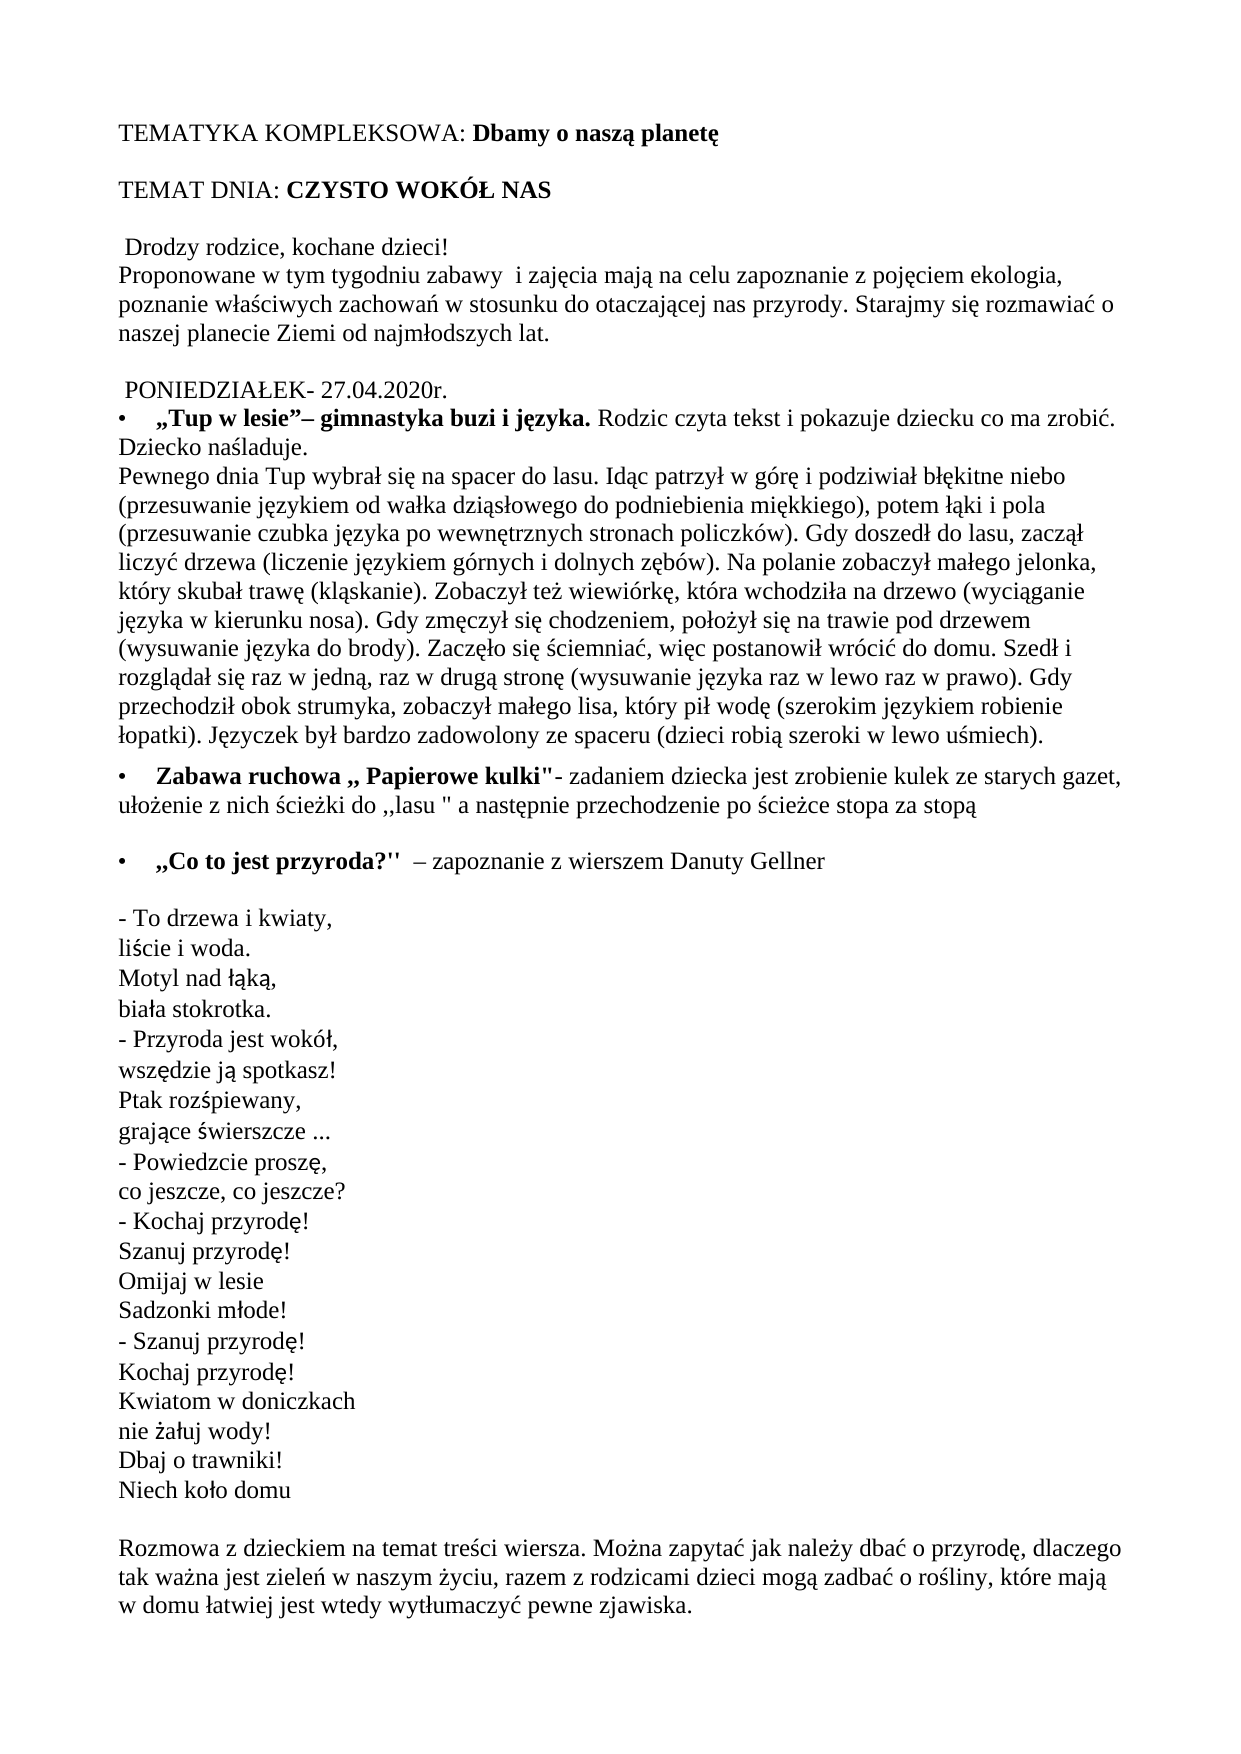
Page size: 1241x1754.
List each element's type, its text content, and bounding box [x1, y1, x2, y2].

text Drodzy rodzice, kochane dzieci! [118, 232, 1122, 260]
text TEMAT DNIA: CZYSTO WOKÓŁ NAS [118, 175, 1122, 204]
text Rozmowa z dzieckiem na temat treści wiersza. Można zapytać jak należy dbać o przyrodę, dlaczego tak ważna jest zieleń w naszym życiu, razem z rodzicami dzieci mogą zadbać o rośliny, które mają w domu łatwiej jest wtedy wytłumaczyć pewne zjawiska. [118, 1533, 1122, 1619]
text Pewnego dnia Tup wybrał się na spacer do lasu. Idąc patrzył w górę i podziwiał błękitne niebo (przesuwanie językiem od wałka dziąsłowego do podniebienia miękkiego), potem łąki i pola (przesuwanie czubka języka po wewnętrznych stronach policzków). Gdy doszedł do lasu, zaczął liczyć drzewa (liczenie językiem górnych i dolnych zębów). Na polanie zobaczył małego jelonka, który skubał trawę (kląskanie). Zobaczył też wiewiórkę, która wchodziła na drzewo (wyciąganie języka w kierunku nosa). Gdy zmęczył się chodzeniem, położył się na trawie pod drzewem (wysuwanie języka do brody). Zaczęło się ściemniać, więc postanowił wrócić do domu. Szedł i rozglądał się raz w jedną, raz w drugą stronę (wysuwanie języka raz w lewo raz w prawo). Gdy przechodził obok strumyka, zobaczył małego lisa, który pił wodę (szerokim językiem robienie łopatki). Języczek był bardzo zadowolony ze spaceru (dzieci robią szeroki w lewo uśmiech). [118, 461, 1122, 748]
list „Tup w lesie”– gimnastyka buzi i języka. Rodzic czyta tekst i pokazuje dziecku co ma zrobić. Dziecko naśladuje. [81, 403, 1122, 461]
text TEMATYKA KOMPLEKSOWA: Dbamy o naszą planetę [118, 118, 1122, 147]
text Proponowane w tym tygodniu zabawy i zajęcia mają na celu zapoznanie z pojęciem ekologia, poznanie właściwych zachowań w stosunku do otaczającej nas przyrody. Starajmy się rozmawiać o naszej planecie Ziemi od najmłodszych lat. [118, 260, 1122, 347]
text - To drzewa i kwiaty, liście i woda. Motyl nad łąką, biała stokrotka. - Przyroda jest wokół, wszędzie ją spotkasz! Ptak rozśpiewany, grające świerszcze ... - Powiedzcie proszę, co jeszcze, co jeszcze? - Kochaj przyrodę! Szanuj przyrodę! Omijaj w lesie Sadzonki młode! - Szanuj przyrodę! Kochaj przyrodę! Kwiatom w doniczkach nie żałuj wody! Dbaj o trawniki! Niech koło domu [118, 903, 1122, 1505]
text PONIEDZIAŁEK- 27.04.2020r. [118, 375, 1122, 403]
list Zabawa ruchowa ,, Papierowe kulki"- zadaniem dziecka jest zrobienie kulek ze starych gazet, ułożenie z nich ścieżki do ,,lasu " a następnie przechodzenie po ścieżce stopa za stopą [81, 761, 1122, 818]
list ,,Co to jest przyroda?'' – zapoznanie z wierszem Danuty Gellner [81, 846, 1122, 875]
